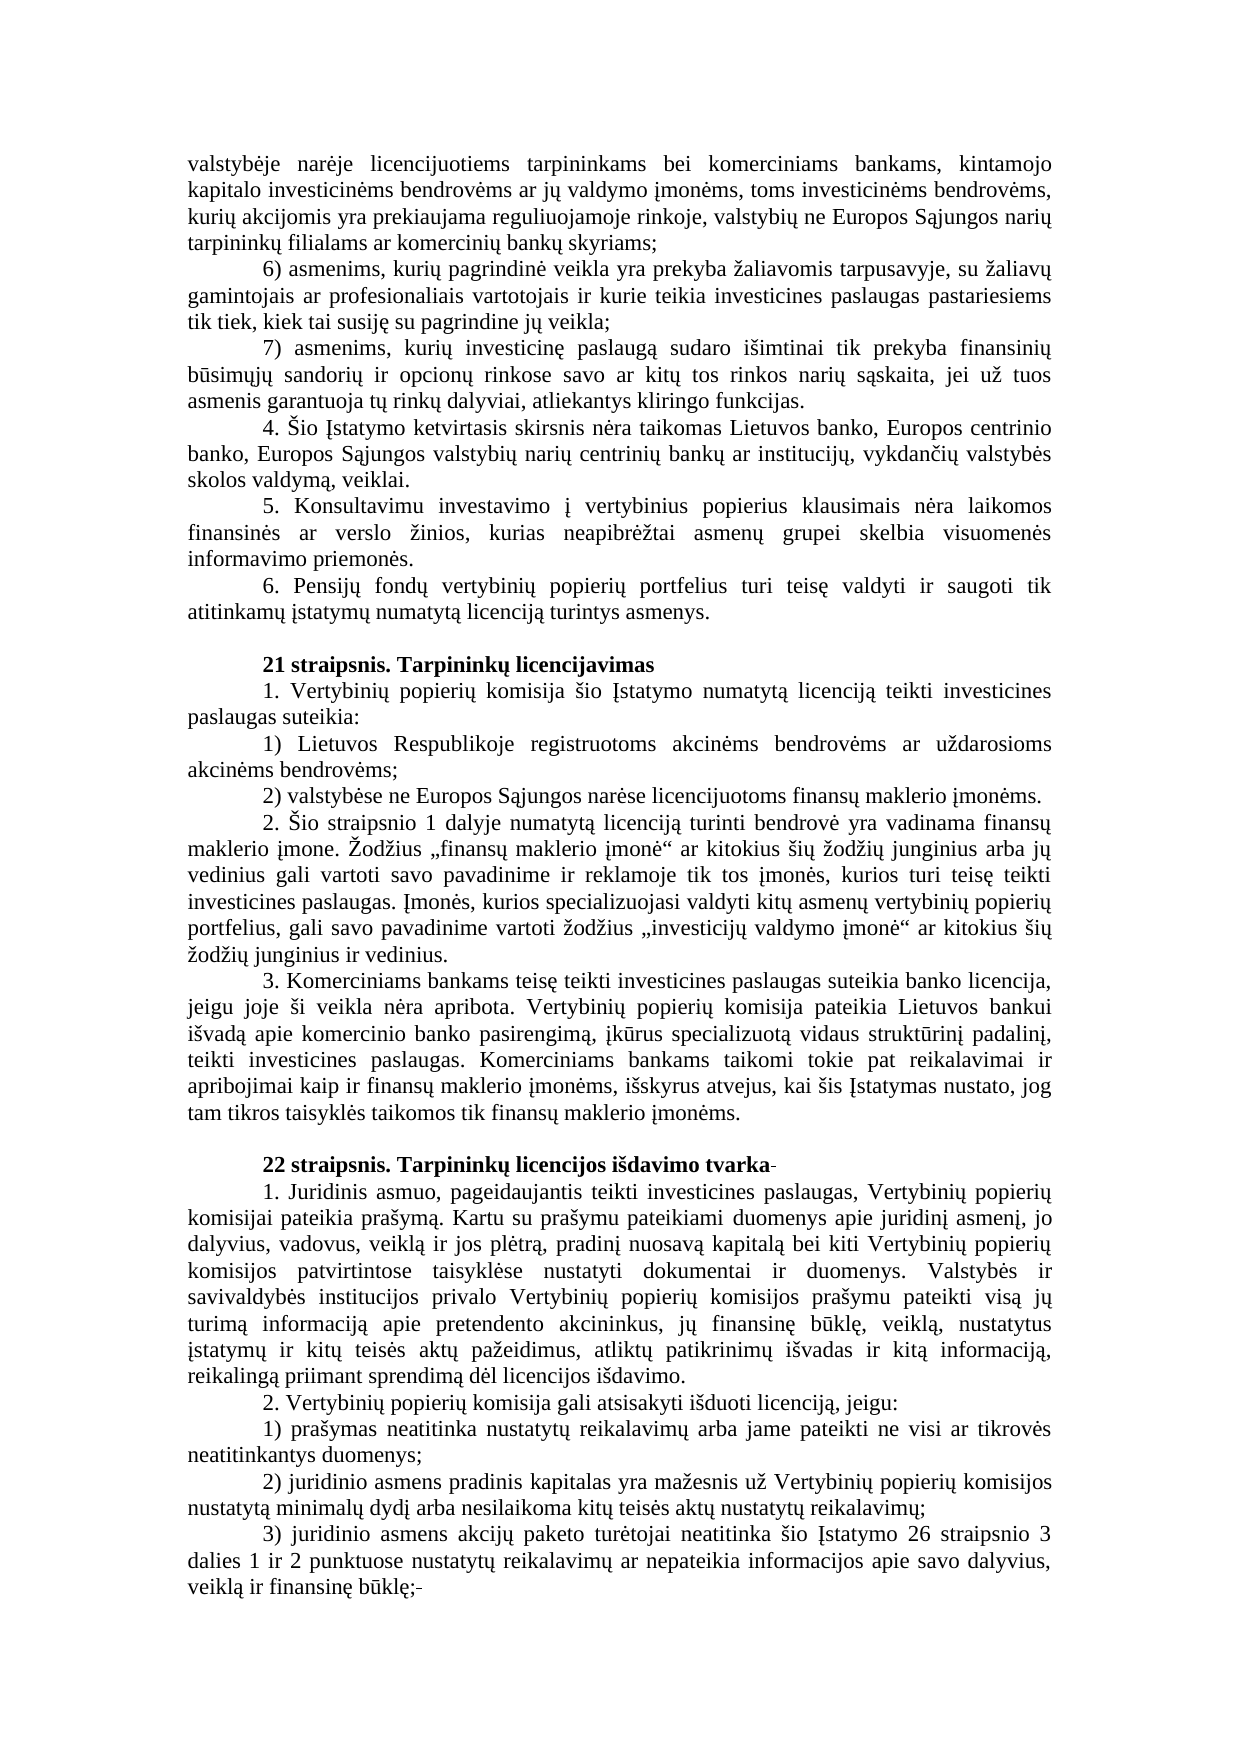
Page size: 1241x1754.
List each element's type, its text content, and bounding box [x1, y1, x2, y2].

text 1. Vertybinių popierių komisija šio Įstatymo numatytą licenciją teikti investicines paslaugas suteikia: [187, 677, 1053, 730]
text 4. Šio Įstatymo ketvirtasis skirsnis nėra taikomas Lietuvos banko, Europos centrinio banko, Europos Sąjungos valstybių narių centrinių bankų ar institucijų, vykdančių valstybės skolos valdymą, veiklai. [187, 413, 1053, 493]
text 2. Vertybinių popierių komisija gali atsisakyti išduoti licenciją, jeigu: [187, 1389, 1053, 1415]
text 2) valstybėse ne Europos Sąjungos narėse licencijuotoms finansų maklerio įmonėms. [187, 782, 1053, 809]
text 7) asmenims, kurių investicinę paslaugą sudaro išimtinai tik prekyba finansinių būsimųjų sandorių ir opcionų rinkose savo ar kitų tos rinkos narių sąskaita, jei už tuos asmenis garantuoja tų rinkų dalyviai, atliekantys kliringo funkcijas. [187, 334, 1053, 413]
text 21 straipsnis. Tarpininkų licencijavimas [187, 651, 1053, 677]
text 5. Konsultavimu investavimo į vertybinius popierius klausimais nėra laikomos finansinės ar verslo žinios, kurias neapibrėžtai asmenų grupei skelbia visuomenės informavimo priemonės. [187, 493, 1053, 572]
text 3. Komerciniams bankams teisę teikti investicines paslaugas suteikia banko licencija, jeigu joje ši veikla nėra apribota. Vertybinių popierių komisija pateikia Lietuvos bankui išvadą apie komercinio banko pasirengimą, įkūrus specializuotą vidaus struktūrinį padalinį, teikti investicines paslaugas. Komerciniams bankams taikomi tokie pat reikalavimai ir apribojimai kaip ir finansų maklerio įmonėms, išskyrus atvejus, kai šis Įstatymas nustato, jog tam tikros taisyklės taikomos tik finansų maklerio įmonėms. [187, 967, 1053, 1125]
text 1. Juridinis asmuo, pageidaujantis teikti investicines paslaugas, Vertybinių popierių komisijai pateikia prašymą. Kartu su prašymu pateikiami duomenys apie juridinį asmenį, jo dalyvius, vadovus, veiklą ir jos plėtrą, pradinį nuosavą kapitalą bei kiti Vertybinių popierių komisijos patvirtintose taisyklėse nustatyti dokumentai ir duomenys. Valstybės ir savivaldybės institucijos privalo Vertybinių popierių komisijos prašymu pateikti visą jų turimą informaciją apie pretendento akcininkus, jų finansinę būklę, veiklą, nustatytus įstatymų ir kitų teisės aktų pažeidimus, atliktų patikrinimų išvadas ir kitą informaciją, reikalingą priimant sprendimą dėl licencijos išdavimo. [187, 1178, 1053, 1389]
text 6. Pensijų fondų vertybinių popierių portfelius turi teisę valdyti ir saugoti tik atitinkamų įstatymų numatytą licenciją turintys asmenys. [187, 572, 1053, 624]
text 22 straipsnis. Tarpininkų licencijos išdavimo tvarka [187, 1151, 1053, 1178]
text 6) asmenims, kurių pagrindinė veikla yra prekyba žaliavomis tarpusavyje, su žaliavų gamintojais ar profesionaliais vartotojais ir kurie teikia investicines paslaugas pastariesiems tik tiek, kiek tai susiję su pagrindine jų veikla; [187, 255, 1053, 334]
text 1) prašymas neatitinka nustatytų reikalavimų arba jame pateikti ne visi ar tikrovės neatitinkantys duomenys; [187, 1415, 1053, 1468]
text 2. Šio straipsnio 1 dalyje numatytą licenciją turinti bendrovė yra vadinama finansų maklerio įmone. Žodžius „finansų maklerio įmonė“ ar kitokius šių žodžių junginius arba jų vedinius gali vartoti savo pavadinime ir reklamoje tik tos įmonės, kurios turi teisę teikti investicines paslaugas. Įmonės, kurios specializuojasi valdyti kitų asmenų vertybinių popierių portfelius, gali savo pavadinime vartoti žodžius „investicijų valdymo įmonė“ ar kitokius šių žodžių junginius ir vedinius. [187, 809, 1053, 967]
text 1) Lietuvos Respublikoje registruotoms akcinėms bendrovėms ar uždarosioms akcinėms bendrovėms; [187, 730, 1053, 782]
text 3) juridinio asmens akcijų paketo turėtojai neatitinka šio Įstatymo 26 straipsnio 3 dalies 1 ir 2 punktuose nustatytų reikalavimų ar nepateikia informacijos apie savo dalyvius, veiklą ir finansinę būklę; [187, 1520, 1053, 1599]
text 2) juridinio asmens pradinis kapitalas yra mažesnis už Vertybinių popierių komisijos nustatytą minimalų dydį arba nesilaikoma kitų teisės aktų nustatytų reikalavimų; [187, 1468, 1053, 1520]
text valstybėje narėje licencijuotiems tarpininkams bei komerciniams bankams, kintamojo kapitalo investicinėms bendrovėms ar jų valdymo įmonėms, toms investicinėms bendrovėms, kurių akcijomis yra prekiaujama reguliuojamoje rinkoje, valstybių ne Europos Sąjungos narių tarpininkų filialams ar komercinių bankų skyriams; [187, 150, 1053, 255]
